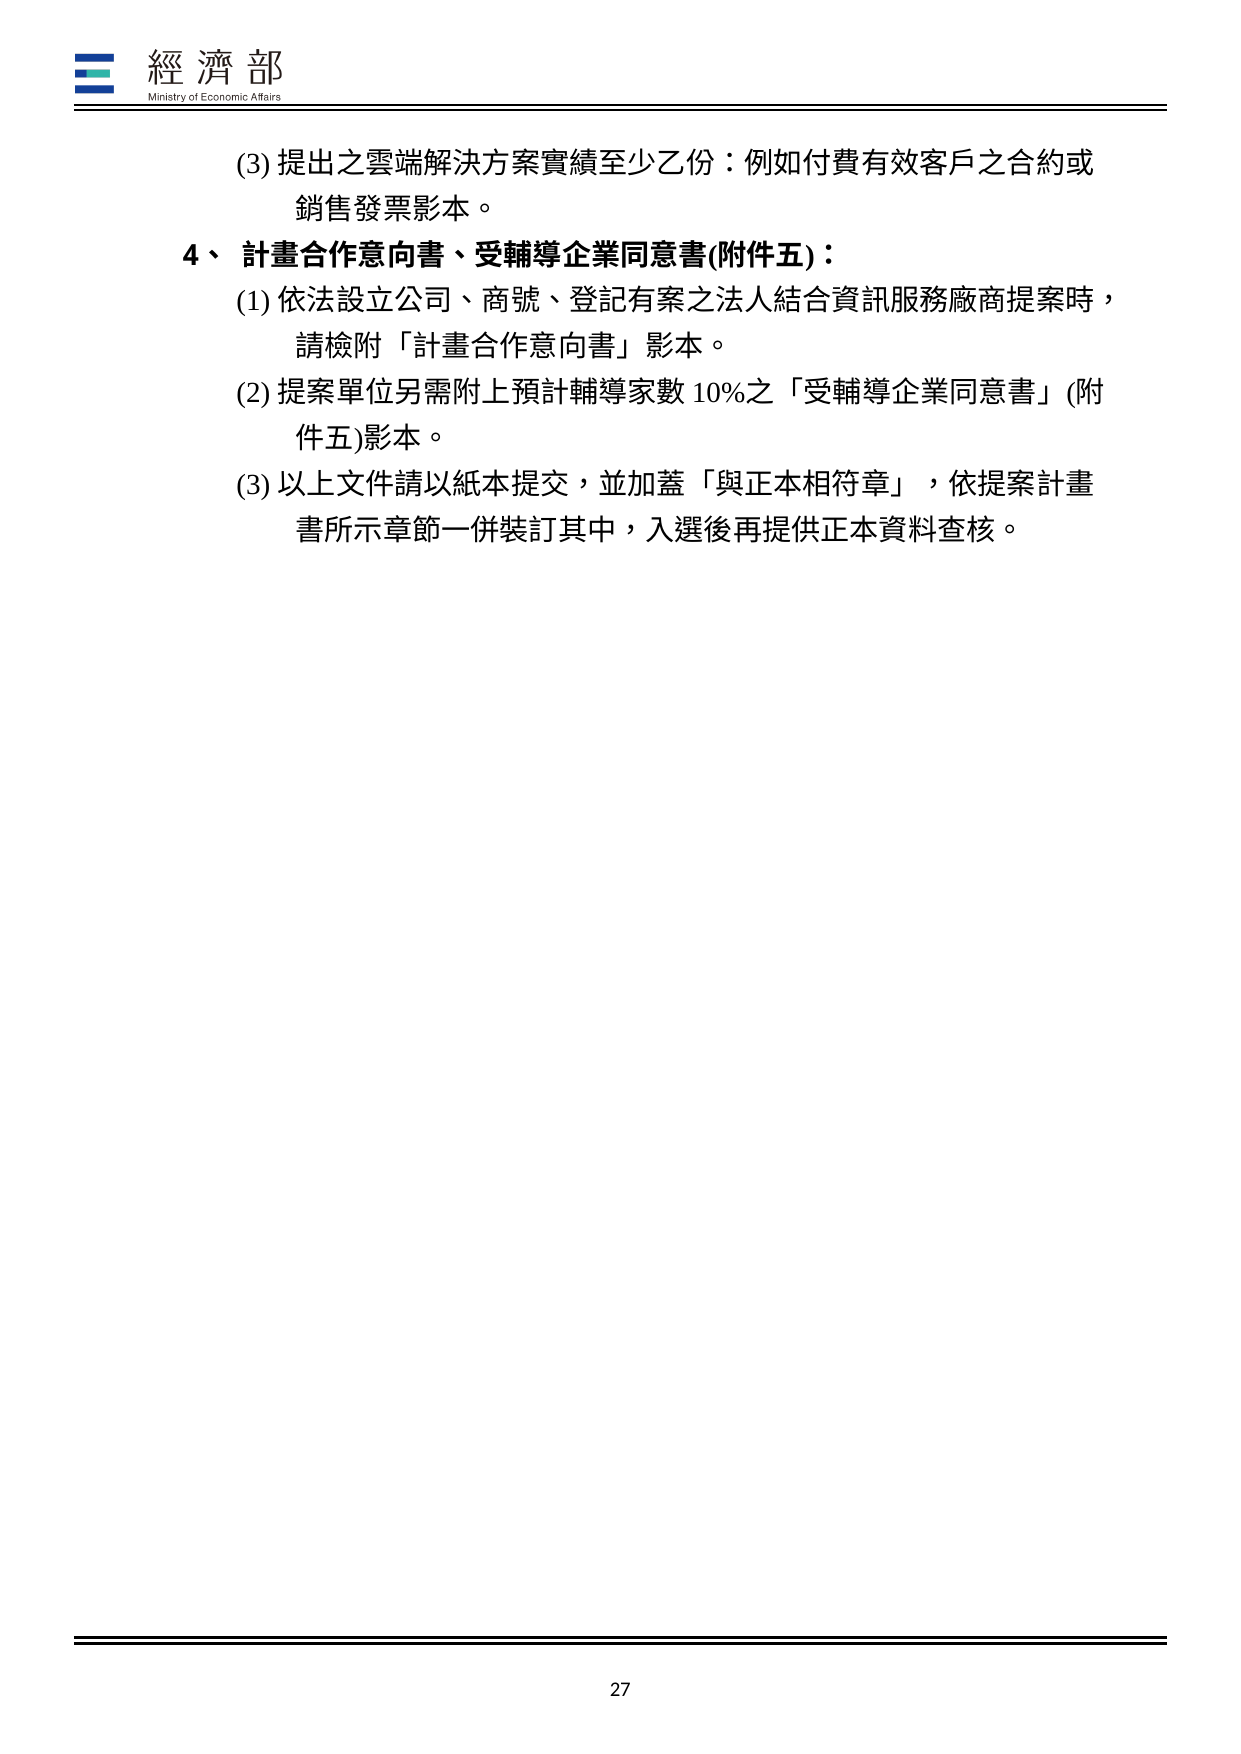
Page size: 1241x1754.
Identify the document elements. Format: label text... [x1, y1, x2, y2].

list 以上文件請以紙本提交，並加蓋「與正本相符章」，依提案計畫書所示章節一併裝訂其中，入選後再提供正本資料查核。 [236, 457, 1122, 549]
list 提案單位另需附上預計輔導家數10%之「受輔導企業同意書」(附件五)影本。 [236, 366, 1122, 457]
list 依法設立公司、商號、登記有案之法人結合資訊服務廠商提案時，請檢附「計畫合作意向書」影本。 [236, 274, 1122, 366]
list 提出之雲端解決方案實績至少乙份：例如付費有效客戶之合約或銷售發票影本。 [236, 137, 1122, 228]
list 計畫合作意向書、受輔導企業同意書(附件五)： [182, 228, 1122, 274]
